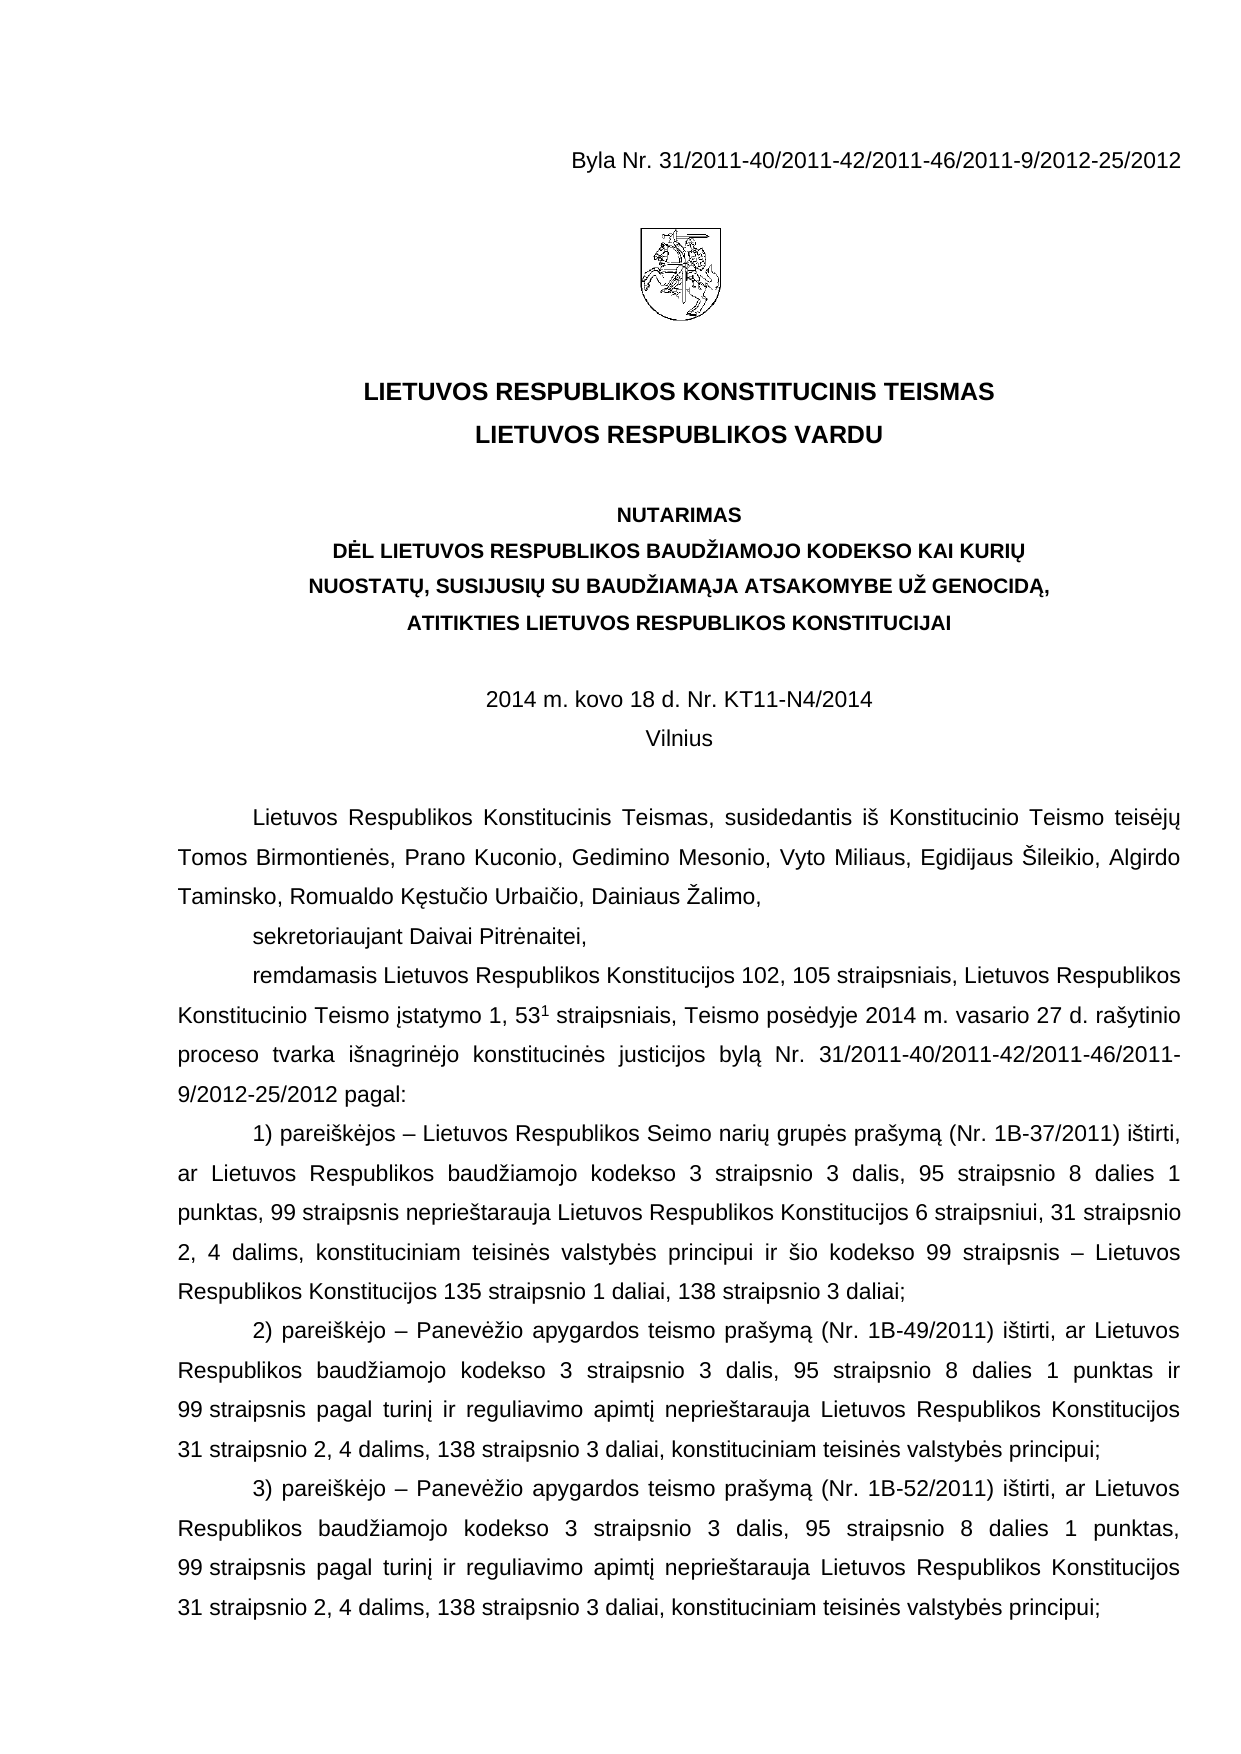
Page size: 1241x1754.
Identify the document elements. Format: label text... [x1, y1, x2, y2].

text 1) pareiškėjos – Lietuvos Respublikos Seimo narių grupės prašymą (Nr. 1B-37/2011) ištirti, ar Lietuvos Respublikos baudžiamojo kodekso 3 straipsnio 3 dalis, 95 straipsnio 8 dalies 1 punktas, 99 straipsnis neprieštarauja Lietuvos Respublikos Konstitucijos 6 straipsniui, 31 straipsnio 2, 4 dalims, konstituciniam teisinės valstybės principui ir šio kodekso 99 straipsnis – Lietuvos Respublikos Konstitucijos 135 straipsnio 1 daliai, 138 straipsnio 3 daliai; [177, 1120, 1181, 1304]
text Vilnius [177, 725, 1181, 752]
text NUTARIMAS [325, 502, 1033, 526]
text Lietuvos Respublikos Konstitucinis Teismas, susidedantis iš Konstitucinio Teismo teisėjų Tomos Birmontienės, Prano Kuconio, Gedimino Mesonio, Vyto Miliaus, Egidijaus Šileikio, Algirdo Taminsko, Romualdo Kęstučio Urbaičio, Dainiaus Žalimo, [177, 804, 1181, 909]
text remdamasis Lietuvos Respublikos Konstitucijos 102, 105 straipsniais, Lietuvos Respublikos Konstitucinio Teismo įstatymo 1, 531 straipsniais, Teismo posėdyje 2014 m. vasario 27 d. rašytinio proceso tvarka išnagrinėjo konstitucinės justicijos bylą Nr. 31/2011-40/2011-42/2011-46/2011-9/2012-25/2012 pagal: [177, 962, 1181, 1107]
text Byla Nr. 31/2011-40/2011-42/2011-46/2011-9/2012-25/2012 [177, 147, 1181, 173]
text Dėl Lietuvos Respublikos baudžiamojo kodekso KAI KURIŲ NUOSTATŲ, SUSIJUSIŲ SU BAUDŽIAMĄJA ATSAKOMYBE UŽ GENOCIDĄ, ATITIKTIES LIETUVOS RESPUBLIKOS KONSTITUCIJAI [295, 538, 1063, 634]
text sekretoriaujant Daivai Pitrėnaitei, [177, 923, 1181, 949]
text 3) pareiškėjo – Panevėžio apygardos teismo prašymą (Nr. 1B-52/2011) ištirti, ar Lietuvos Respublikos baudžiamojo kodekso 3 straipsnio 3 dalis, 95 straipsnio 8 dalies 1 punktas, 99 straipsnis pagal turinį ir reguliavimo apimtį neprieštarauja Lietuvos Respublikos Konstitucijos 31 straipsnio 2, 4 dalims, 138 straipsnio 3 daliai, konstituciniam teisinės valstybės principui; [177, 1475, 1181, 1620]
text 2014 m. kovo 18 d. Nr. KT11-N4/2014 [177, 686, 1181, 712]
text LIETUVOS RESPUBLIKOS KONSTITUCINIS TEISMAS [177, 377, 1181, 406]
text LIETUVOS RESPUBLIKOS VARDU [177, 420, 1181, 449]
text 2) pareiškėjo – Panevėžio apygardos teismo prašymą (Nr. 1B-49/2011) ištirti, ar Lietuvos Respublikos baudžiamojo kodekso 3 straipsnio 3 dalis, 95 straipsnio 8 dalies 1 punktas ir 99 straipsnis pagal turinį ir reguliavimo apimtį neprieštarauja Lietuvos Respublikos Konstitucijos 31 straipsnio 2, 4 dalims, 138 straipsnio 3 daliai, konstituciniam teisinės valstybės principui; [177, 1317, 1181, 1462]
